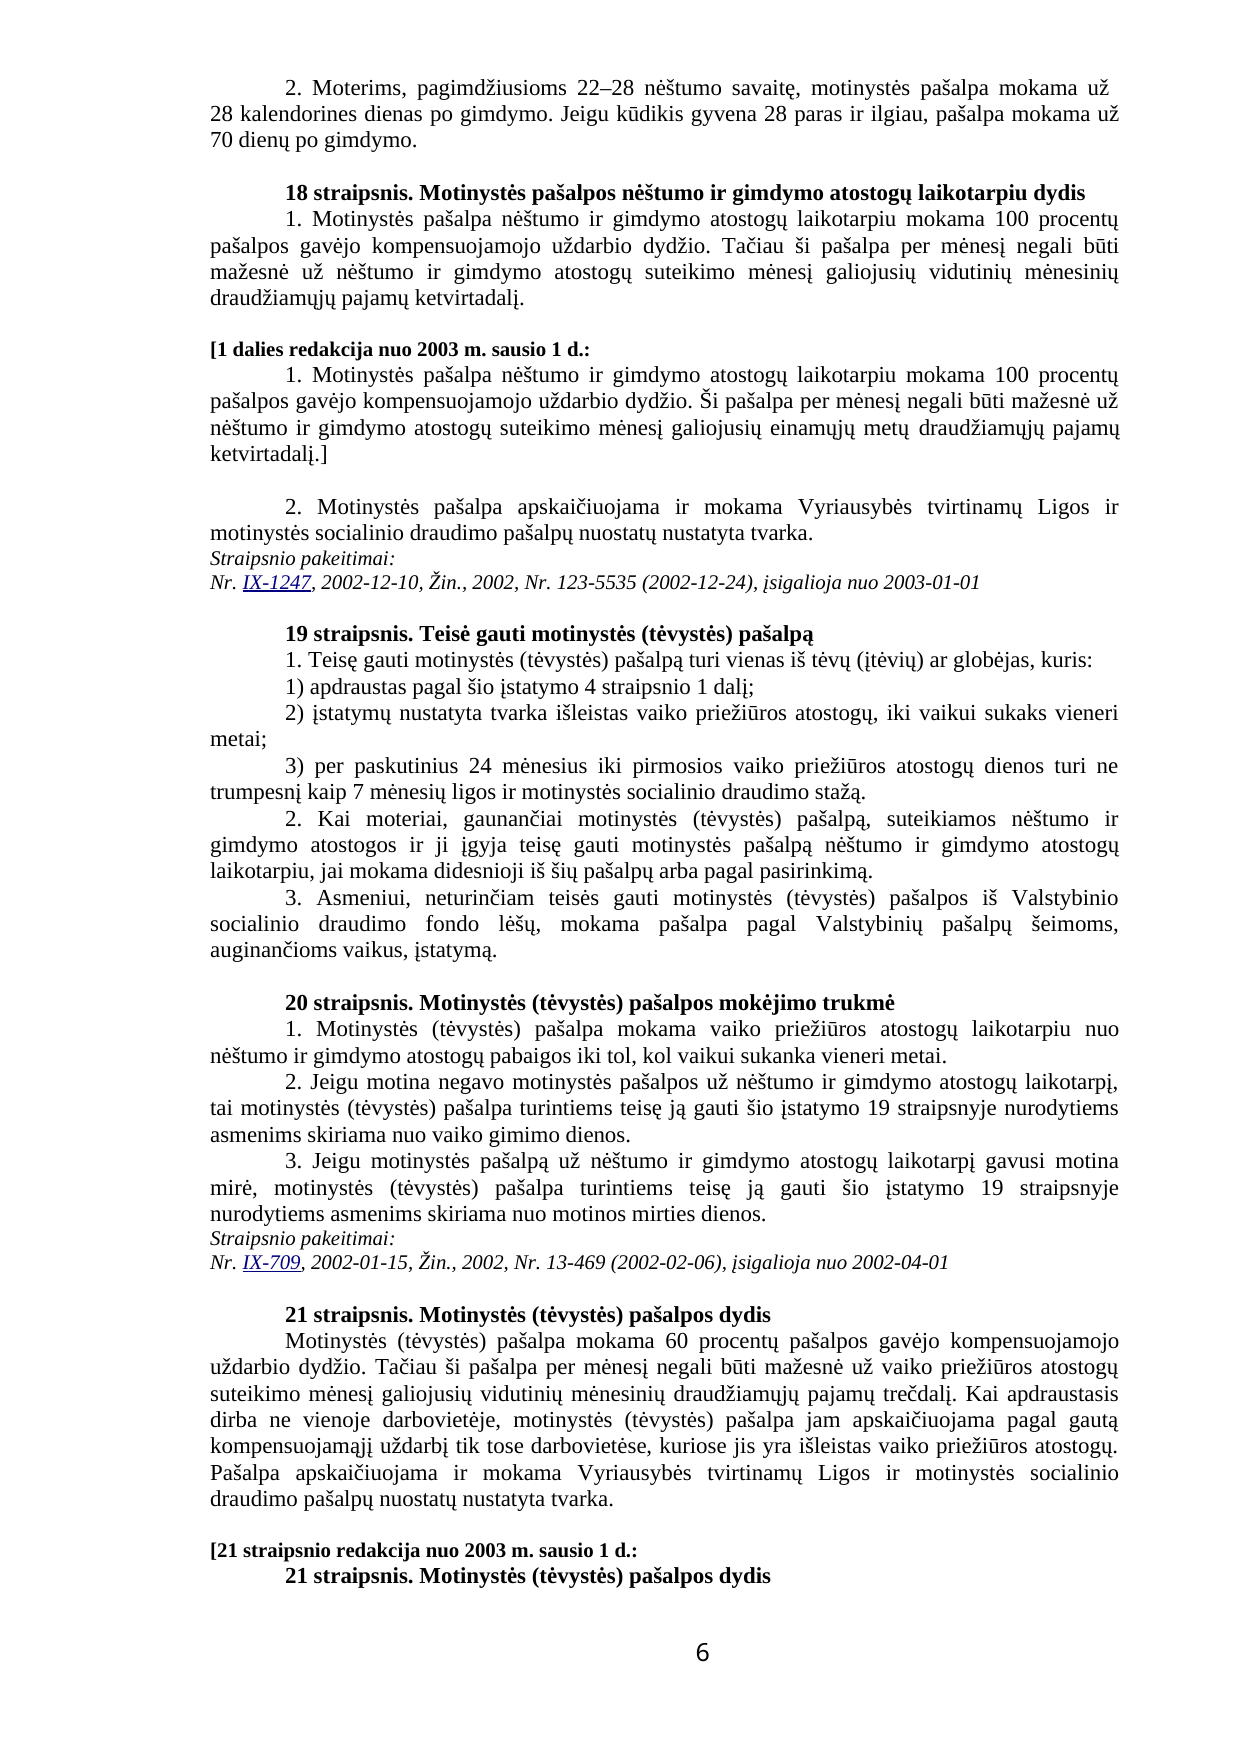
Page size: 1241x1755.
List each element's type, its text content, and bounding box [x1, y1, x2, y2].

text [21 straipsnio redakcija nuo 2003 m. sausio 1 d.: [210, 1538, 1120, 1562]
text 21 straipsnis. Motinystės (tėvystės) pašalpos dydis [210, 1562, 1120, 1588]
text 19 straipsnis. Teisė gauti motinystės (tėvystės) pašalpą [210, 620, 1120, 646]
text 21 straipsnis. Motinystės (tėvystės) pašalpos dydis [210, 1301, 1120, 1327]
text 2. Kai moteriai, gaunančiai motinystės (tėvystės) pašalpą, suteikiamos nėštumo ir gimdymo atostogos ir ji įgyja teisę gauti motinystės pašalpą nėštumo ir gimdymo atostogų laikotarpiu, jai mokama didesnioji iš šių pašalpų arba pagal pasirinkimą. [210, 804, 1120, 884]
text 1) apdraustas pagal šio įstatymo 4 straipsnio 1 dalį; [210, 673, 1120, 699]
text 1. Motinystės (tėvystės) pašalpa mokama vaiko priežiūros atostogų laikotarpiu nuo nėštumo ir gimdymo atostogų pabaigos iki tol, kol vaikui sukanka vieneri metai. [210, 1015, 1120, 1068]
text Straipsnio pakeitimai: [210, 546, 1120, 570]
text 2) įstatymų nustatyta tvarka išleistas vaiko priežiūros atostogų, iki vaikui sukaks vieneri metai; [210, 699, 1120, 752]
text Nr. IX-709, 2002-01-15, Žin., 2002, Nr. 13-469 (2002-02-06), įsigalioja nuo 2002-04-01 [210, 1250, 1120, 1274]
text 2. Jeigu motina negavo motinystės pašalpos už nėštumo ir gimdymo atostogų laikotarpį, tai motinystės (tėvystės) pašalpa turintiems teisę ją gauti šio įstatymo 19 straipsnyje nurodytiems asmenims skiriama nuo vaiko gimimo dienos. [210, 1068, 1120, 1147]
text Motinystės (tėvystės) pašalpa mokama 60 procentų pašalpos gavėjo kompensuojamojo uždarbio dydžio. Tačiau ši pašalpa per mėnesį negali būti mažesnė už vaiko priežiūros atostogų suteikimo mėnesį galiojusių vidutinių mėnesinių draudžiamųjų pajamų trečdalį. Kai apdraustasis dirba ne vienoje darbovietėje, motinystės (tėvystės) pašalpa jam apskaičiuojama pagal gautą kompensuojamąjį uždarbį tik tose darbovietėse, kuriose jis yra išleistas vaiko priežiūros atostogų. Pašalpa apskaičiuojama ir mokama Vyriausybės tvirtinamų Ligos ir motinystės socialinio draudimo pašalpų nuostatų nustatyta tvarka. [210, 1327, 1120, 1512]
text 18 straipsnis. Motinystės pašalpos nėštumo ir gimdymo atostogų laikotarpiu dydis [285, 179, 1120, 205]
text 2. Motinystės pašalpa apskaičiuojama ir mokama Vyriausybės tvirtinamų Ligos ir motinystės socialinio draudimo pašalpų nuostatų nustatyta tvarka. [210, 493, 1120, 546]
text Straipsnio pakeitimai: [210, 1226, 1120, 1250]
text 20 straipsnis. Motinystės (tėvystės) pašalpos mokėjimo trukmė [210, 989, 1120, 1015]
text [1 dalies redakcija nuo 2003 m. sausio 1 d.: [210, 337, 1120, 361]
text 3) per paskutinius 24 mėnesius iki pirmosios vaiko priežiūros atostogų dienos turi ne trumpesnį kaip 7 mėnesių ligos ir motinystės socialinio draudimo stažą. [210, 752, 1120, 804]
text 1. Teisę gauti motinystės (tėvystės) pašalpą turi vienas iš tėvų (įtėvių) ar globėjas, kuris: [210, 646, 1120, 673]
text 1. Motinystės pašalpa nėštumo ir gimdymo atostogų laikotarpiu mokama 100 procentų pašalpos gavėjo kompensuojamojo uždarbio dydžio. Tačiau ši pašalpa per mėnesį negali būti mažesnė už nėštumo ir gimdymo atostogų suteikimo mėnesį galiojusių vidutinių mėnesinių draudžiamųjų pajamų ketvirtadalį. [210, 205, 1120, 311]
text 1. Motinystės pašalpa nėštumo ir gimdymo atostogų laikotarpiu mokama 100 procentų pašalpos gavėjo kompensuojamojo uždarbio dydžio. Ši pašalpa per mėnesį negali būti mažesnė už nėštumo ir gimdymo atostogų suteikimo mėnesį galiojusių einamųjų metų draudžiamųjų pajamų ketvirtadalį.] [210, 361, 1120, 467]
text Nr. IX-1247, 2002-12-10, Žin., 2002, Nr. 123-5535 (2002-12-24), įsigalioja nuo 2003-01-01 [210, 570, 1120, 594]
text 3. Jeigu motinystės pašalpą už nėštumo ir gimdymo atostogų laikotarpį gavusi motina mirė, motinystės (tėvystės) pašalpa turintiems teisę ją gauti šio įstatymo 19 straipsnyje nurodytiems asmenims skiriama nuo motinos mirties dienos. [210, 1147, 1120, 1226]
text 3. Asmeniui, neturinčiam teisės gauti motinystės (tėvystės) pašalpos iš Valstybinio socialinio draudimo fondo lėšų, mokama pašalpa pagal Valstybinių pašalpų šeimoms, auginančioms vaikus, įstatymą. [210, 884, 1120, 963]
text 2. Moterims, pagimdžiusioms 22–28 nėštumo savaitę, motinystės pašalpa mokama už 28 kalendorines dienas po gimdymo. Jeigu kūdikis gyvena 28 paras ir ilgiau, pašalpa mokama už 70 dienų po gimdymo. [210, 73, 1120, 153]
